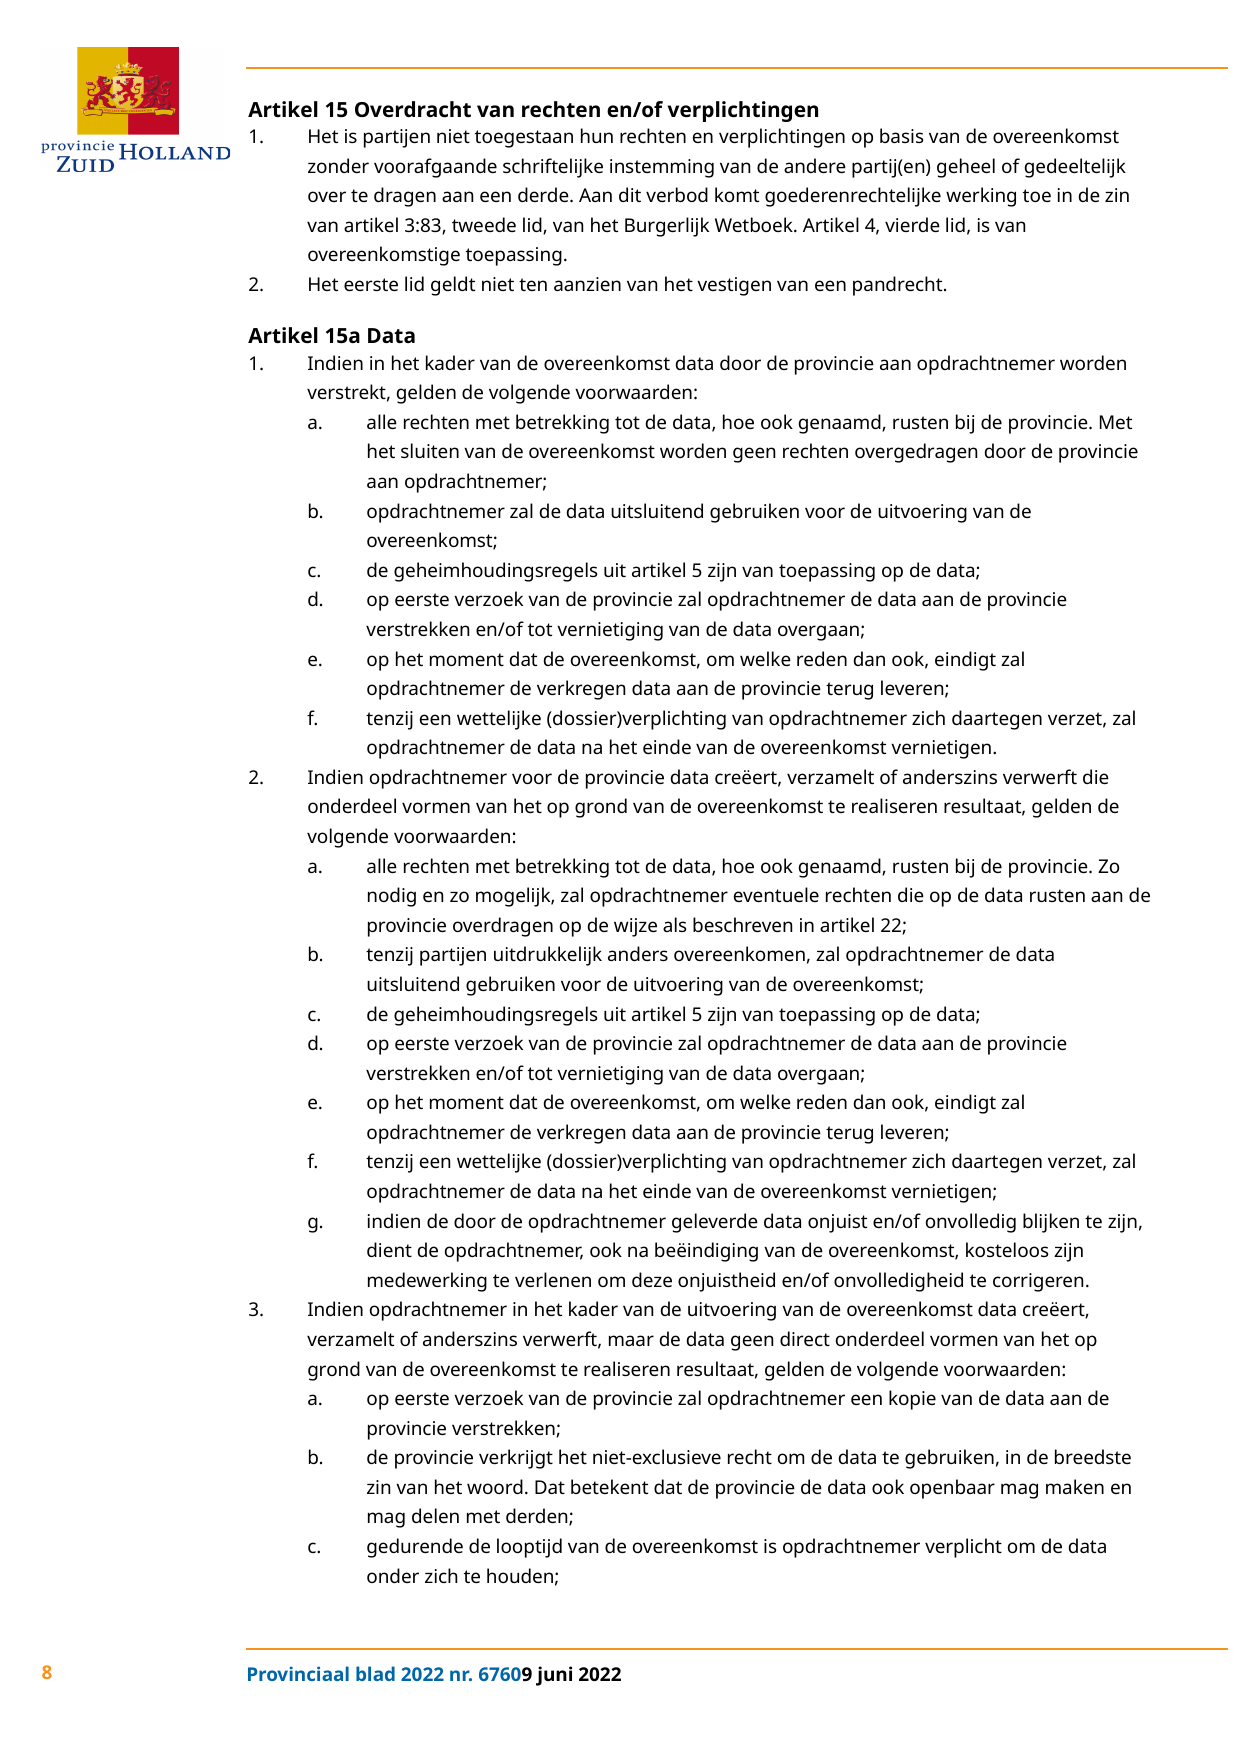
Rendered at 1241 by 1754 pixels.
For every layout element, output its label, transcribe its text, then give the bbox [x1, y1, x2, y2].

text Artikel 15 Overdracht van rechten en/of verplichtingen [248, 95, 1152, 123]
list Indien in het kader van de overeenkomst data door de provincie aan opdrachtnemer worden verstrekt, gelden de volgende voorwaarden: [248, 350, 1152, 405]
list op het moment dat de overeenkomst, om welke reden dan ook, eindigt zal opdrachtnemer de verkregen data aan de provincie terug leveren; [307, 1089, 1152, 1145]
list op eerste verzoek van de provincie zal opdrachtnemer een kopie van de data aan de provincie verstrekken; [307, 1385, 1152, 1441]
list de geheimhoudingsregels uit artikel 5 zijn van toepassing op de data; [307, 557, 1152, 583]
list Indien opdrachtnemer voor de provincie data creëert, verzamelt of anderszins verwerft die onderdeel vormen van het op grond van de overeenkomst te realiseren resultaat, gelden de volgende voorwaarden: [248, 764, 1152, 849]
list op eerste verzoek van de provincie zal opdrachtnemer de data aan de provincie verstrekken en/of tot vernietiging van de data overgaan; [307, 1030, 1152, 1086]
picture [41, 47, 231, 172]
list tenzij partijen uitdrukkelijk anders overeenkomen, zal opdrachtnemer de data uitsluitend gebruiken voor de uitvoering van de overeenkomst; [307, 942, 1152, 997]
list indien de door de opdrachtnemer geleverde data onjuist en/of onvolledig blijken te zijn, dient de opdrachtnemer, ook na beëindiging van de overeenkomst, kosteloos zijn medewerking te verlenen om deze onjuistheid en/of onvolledigheid te corrigeren. [307, 1208, 1152, 1293]
list tenzij een wettelijke (dossier)verplichting van opdrachtnemer zich daartegen verzet, zal opdrachtnemer de data na het einde van de overeenkomst vernietigen. [307, 705, 1152, 760]
list Indien opdrachtnemer in het kader van de uitvoering van de overeenkomst data creëert, verzamelt of anderszins verwerft, maar de data geen direct onderdeel vormen van het op grond van de overeenkomst te realiseren resultaat, gelden de volgende voorwaarden: [248, 1297, 1152, 1382]
list op eerste verzoek van de provincie zal opdrachtnemer de data aan de provincie verstrekken en/of tot vernietiging van de data overgaan; [307, 587, 1152, 642]
list opdrachtnemer zal de data uitsluitend gebruiken voor de uitvoering van de overeenkomst; [307, 498, 1152, 553]
text Artikel 15a Data [248, 322, 1152, 350]
list de provincie verkrijgt het niet-exclusieve recht om de data te gebruiken, in de breedste zin van het woord. Dat betekent dat de provincie de data ook openbaar mag maken en mag delen met derden; [307, 1444, 1152, 1529]
list de geheimhoudingsregels uit artikel 5 zijn van toepassing op de data; [307, 1001, 1152, 1027]
list Het eerste lid geldt niet ten aanzien van het vestigen van een pandrecht. [248, 271, 1152, 297]
list gedurende de looptijd van de overeenkomst is opdrachtnemer verplicht om de data onder zich te houden; [307, 1533, 1152, 1589]
list Het is partijen niet toegestaan hun rechten en verplichtingen op basis van de overeenkomst zonder voorafgaande schriftelijke instemming van de andere partij(en) geheel of gedeeltelijk over te dragen aan een derde. Aan dit verbod komt goederenrechtelijke werking toe in de zin van artikel 3:83, tweede lid, van het Burgerlijk Wetboek. Artikel 4, vierde lid, is van overeenkomstige toepassing. [248, 123, 1152, 267]
list alle rechten met betrekking tot de data, hoe ook genaamd, rusten bij de provincie. Met het sluiten van de overeenkomst worden geen rechten overgedragen door de provincie aan opdrachtnemer; [307, 409, 1152, 494]
list op het moment dat de overeenkomst, om welke reden dan ook, eindigt zal opdrachtnemer de verkregen data aan de provincie terug leveren; [307, 646, 1152, 701]
list tenzij een wettelijke (dossier)verplichting van opdrachtnemer zich daartegen verzet, zal opdrachtnemer de data na het einde van de overeenkomst vernietigen; [307, 1149, 1152, 1204]
list alle rechten met betrekking tot de data, hoe ook genaamd, rusten bij de provincie. Zo nodig en zo mogelijk, zal opdrachtnemer eventuele rechten die op de data rusten aan de provincie overdragen op de wijze als beschreven in artikel 22; [307, 853, 1152, 938]
